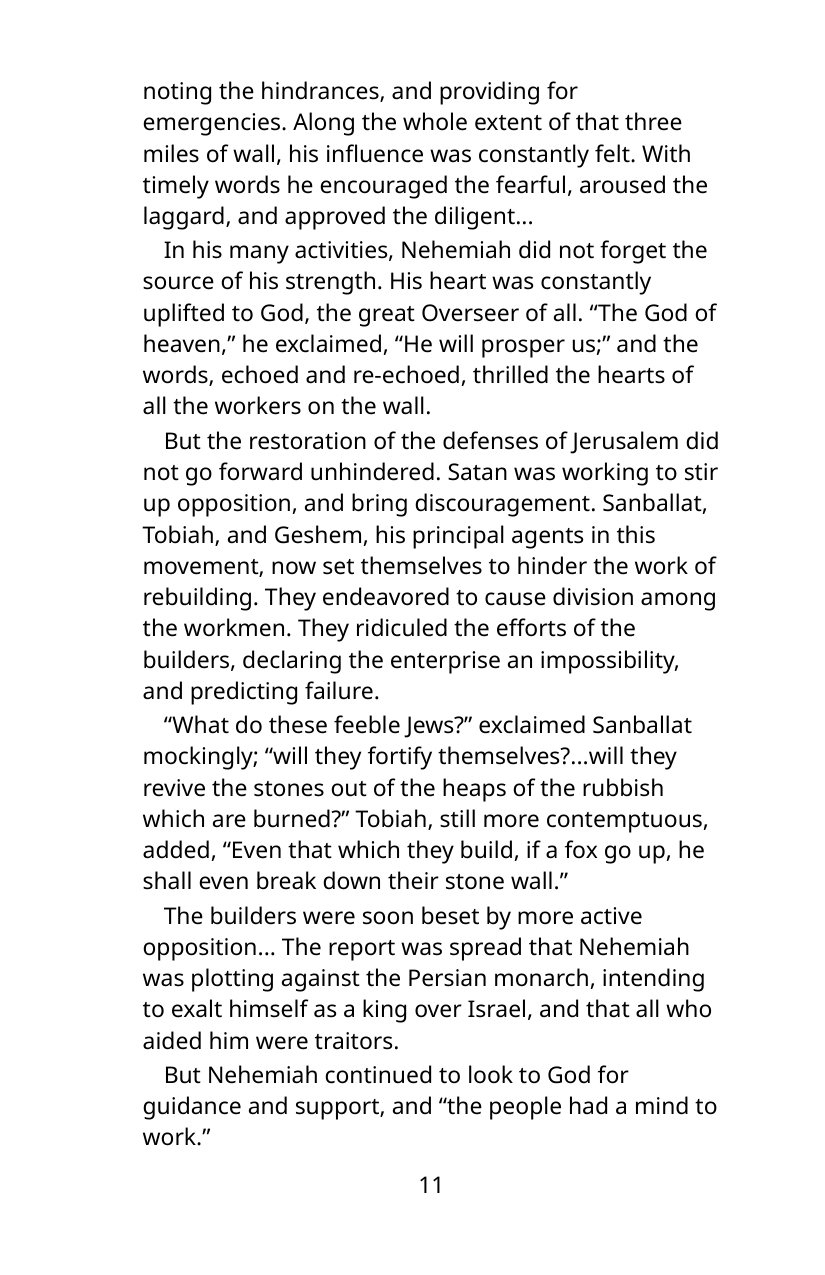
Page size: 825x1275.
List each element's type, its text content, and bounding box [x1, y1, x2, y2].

text But the restoration of the defenses of Jerusalem did not go forward unhindered. Satan was working to stir up opposition, and bring discouragement. Sanballat, Tobiah, and Geshem, his principal agents in this movement, now set themselves to hinder the work of rebuilding. They endeavored to cause division among the workmen. They ridiculed the efforts of the builders, declaring the enterprise an impossibility, and predicting failure. [142, 425, 720, 706]
text In his many activities, Nehemiah did not forget the source of his strength. His heart was constantly uplifted to God, the great Overseer of all. “The God of heaven,” he exclaimed, “He will prosper us;” and the words, echoed and re-echoed, thrilled the hearts of all the workers on the wall. [142, 234, 720, 422]
text “What do these feeble Jews?” exclaimed Sanballat mockingly; “will they fortify themselves?...will they revive the stones out of the heaps of the rubbish which are burned?” Tobiah, still more contemptuous, added, “Even that which they build, if a fox go up, he shall even break down their stone wall.” [142, 709, 720, 897]
text The builders were soon beset by more active opposition... The report was spread that Nehemiah was plotting against the Persian monarch, intending to exalt himself as a king over Israel, and that all who aided him were traitors. [142, 899, 720, 1056]
text But Nehemiah continued to look to God for guidance and support, and “the people had a mind to work.” [142, 1059, 720, 1153]
text noting the hindrances, and providing for emergencies. Along the whole extent of that three miles of wall, his influence was constantly felt. With timely words he encouraged the fearful, aroused the laggard, and approved the diligent... [142, 75, 720, 231]
